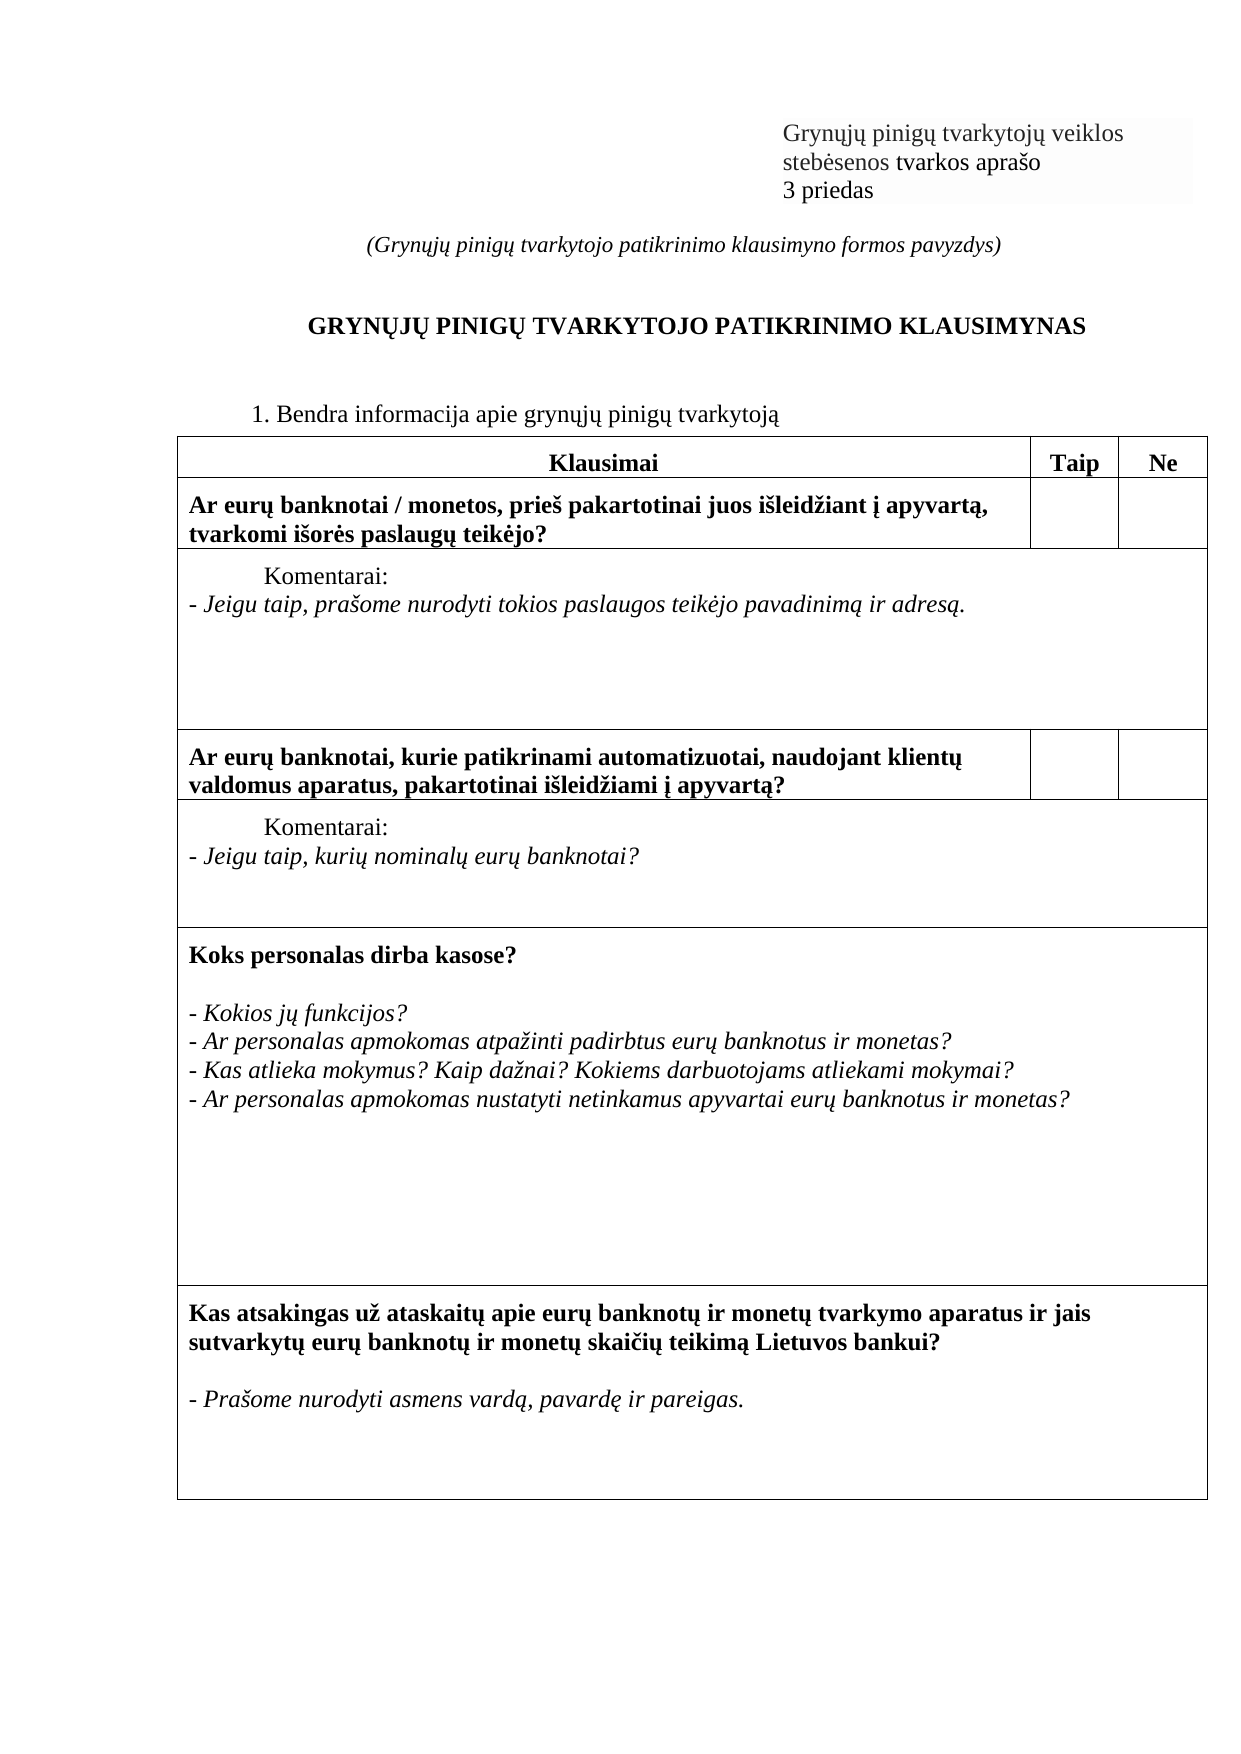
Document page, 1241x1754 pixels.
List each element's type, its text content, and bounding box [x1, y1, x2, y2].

table_cell GRYNŲJŲ PINIGŲ TVARKYTOJO PATIKRINIMO KLAUSIMYNAS [187, 311, 1207, 361]
text stebėsenos tvarkos aprašo [783, 147, 1193, 176]
table_header [187, 257, 1207, 311]
table_cell Komentarai: - Jeigu taip, prašome nurodyti tokios paslaugos teikėjo pavadinimą ir adresą. [178, 549, 1207, 728]
text Grynųjų pinigų tvarkytojų veiklos [783, 118, 1193, 147]
table_cell [1119, 478, 1207, 548]
text 1. Bendra informacija apie grynųjų pinigų tvarkytoją [118, 399, 1193, 428]
table_cell Komentarai: - Jeigu taip, kurių nominalų eurų banknotai? [178, 800, 1207, 927]
table_header Ne [1119, 437, 1207, 477]
table_cell Koks personalas dirba kasose? - Kokios jų funkcijos? - Ar personalas apmokomas atpažinti padirbtus eurų banknotus ir monetas? - Kas atlieka mokymus? Kaip dažnai? Kokiems darbuotojams atliekami mokymai? - Ar personalas apmokomas nustatyti netinkamus apyvartai eurų banknotus ir monetas? [178, 928, 1207, 1285]
table_cell [1031, 730, 1118, 799]
table_header Taip [1031, 437, 1118, 477]
table_cell Ar eurų banknotai / monetos, prieš pakartotinai juos išleidžiant į apyvartą, tvarkomi išorės paslaugų teikėjo? [178, 478, 1030, 548]
text 3 priedas [783, 176, 1193, 204]
table_header Klausimai [178, 437, 1030, 477]
table_cell Ar eurų banknotai, kurie patikrinami automatizuotai, naudojant klientų valdomus aparatus, pakartotinai išleidžiami į apyvartą? [178, 730, 1030, 799]
table_cell Kas atsakingas už ataskaitų apie eurų banknotų ir monetų tvarkymo aparatus ir jais sutvarkytų eurų banknotų ir monetų skaičių teikimą Lietuvos bankui? - Prašome nurodyti asmens vardą, pavardę ir pareigas. [178, 1286, 1207, 1499]
table_cell [1031, 478, 1118, 548]
table_cell [1119, 730, 1207, 799]
text (Grynųjų pinigų tvarkytojo patikrinimo klausimyno formos pavyzdys) [177, 231, 1193, 257]
